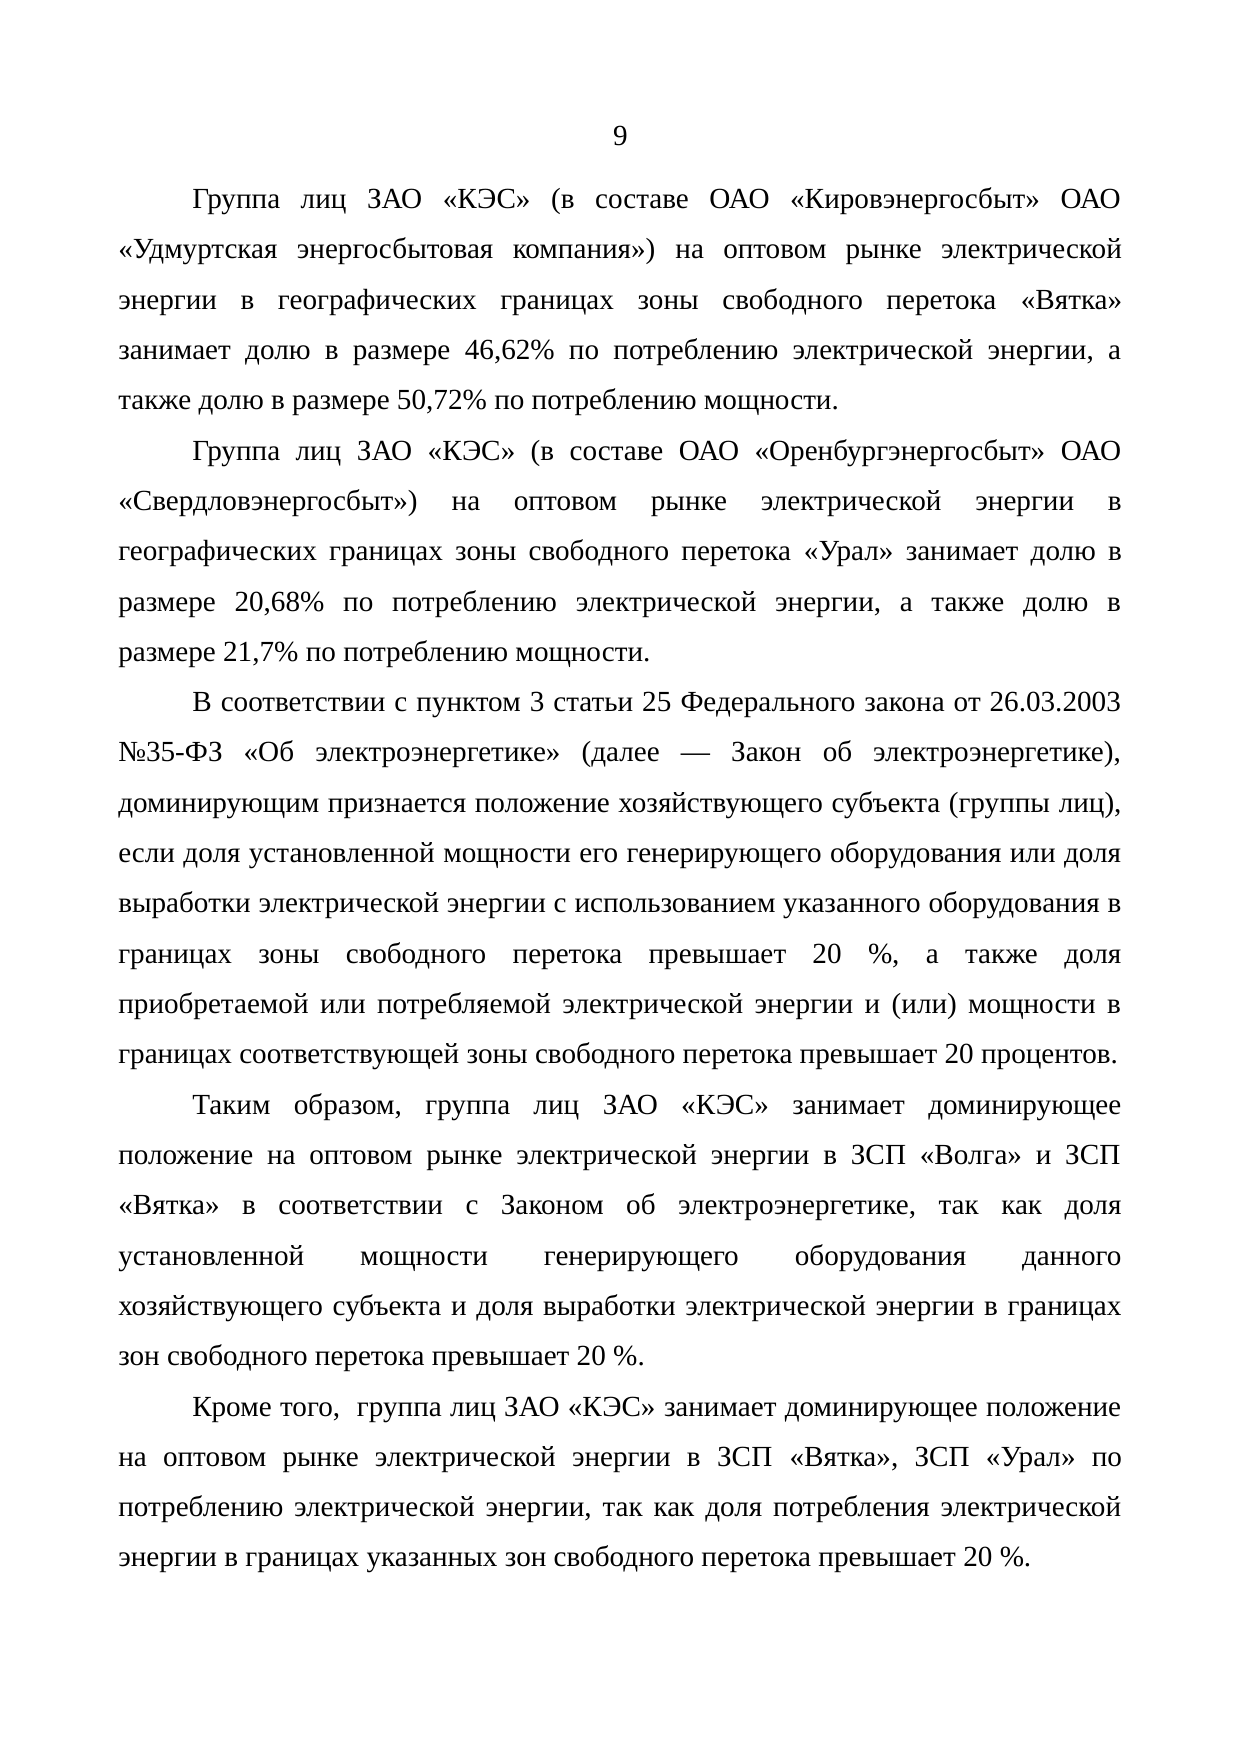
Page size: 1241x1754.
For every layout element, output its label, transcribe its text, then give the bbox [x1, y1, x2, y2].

text Таким образом, группа лиц ЗАО «КЭС» занимает доминирующее положение на оптовом рынке электрической энергии в ЗСП «Волга» и ЗСП «Вятка» в соответствии с Законом об электроэнергетике, так как доля установленной мощности генерирующего оборудования данного хозяйствующего субъекта и доля выработки электрической энергии в границах зон свободного перетока превышает 20 %. [118, 1087, 1122, 1372]
text Группа лиц ЗАО «КЭС» (в составе ОАО «Кировэнергосбыт» ОАО «Удмуртская энергосбытовая компания») на оптовом рынке электрической энергии в географических границах зоны свободного перетока «Вятка» занимает долю в размере 46,62% по потреблению электрической энергии, а также долю в размере 50,72% по потреблению мощности. [118, 181, 1122, 416]
text В соответствии с пунктом 3 статьи 25 Федерального закона от 26.03.2003 №35-ФЗ «Об электроэнергетике» (далее — Закон об электроэнергетике), доминирующим признается положение хозяйствующего субъекта (группы лиц), если доля установленной мощности его генерирующего оборудования или доля выработки электрической энергии с использованием указанного оборудования в границах зоны свободного перетока превышает 20 %, а также доля приобретаемой или потребляемой электрической энергии и (или) мощности в границах соответствующей зоны свободного перетока превышает 20 процентов. [118, 684, 1122, 1070]
text Группа лиц ЗАО «КЭС» (в составе ОАО «Оренбургэнергосбыт» ОАО «Свердловэнергосбыт») на оптовом рынке электрической энергии в географических границах зоны свободного перетока «Урал» занимает долю в размере 20,68% по потреблению электрической энергии, а также долю в размере 21,7% по потреблению мощности. [118, 433, 1122, 667]
text Кроме того, группа лиц ЗАО «КЭС» занимает доминирующее положение на оптовом рынке электрической энергии в ЗСП «Вятка», ЗСП «Урал» по потреблению электрической энергии, так как доля потребления электрической энергии в границах указанных зон свободного перетока превышает 20 %. [118, 1389, 1122, 1573]
